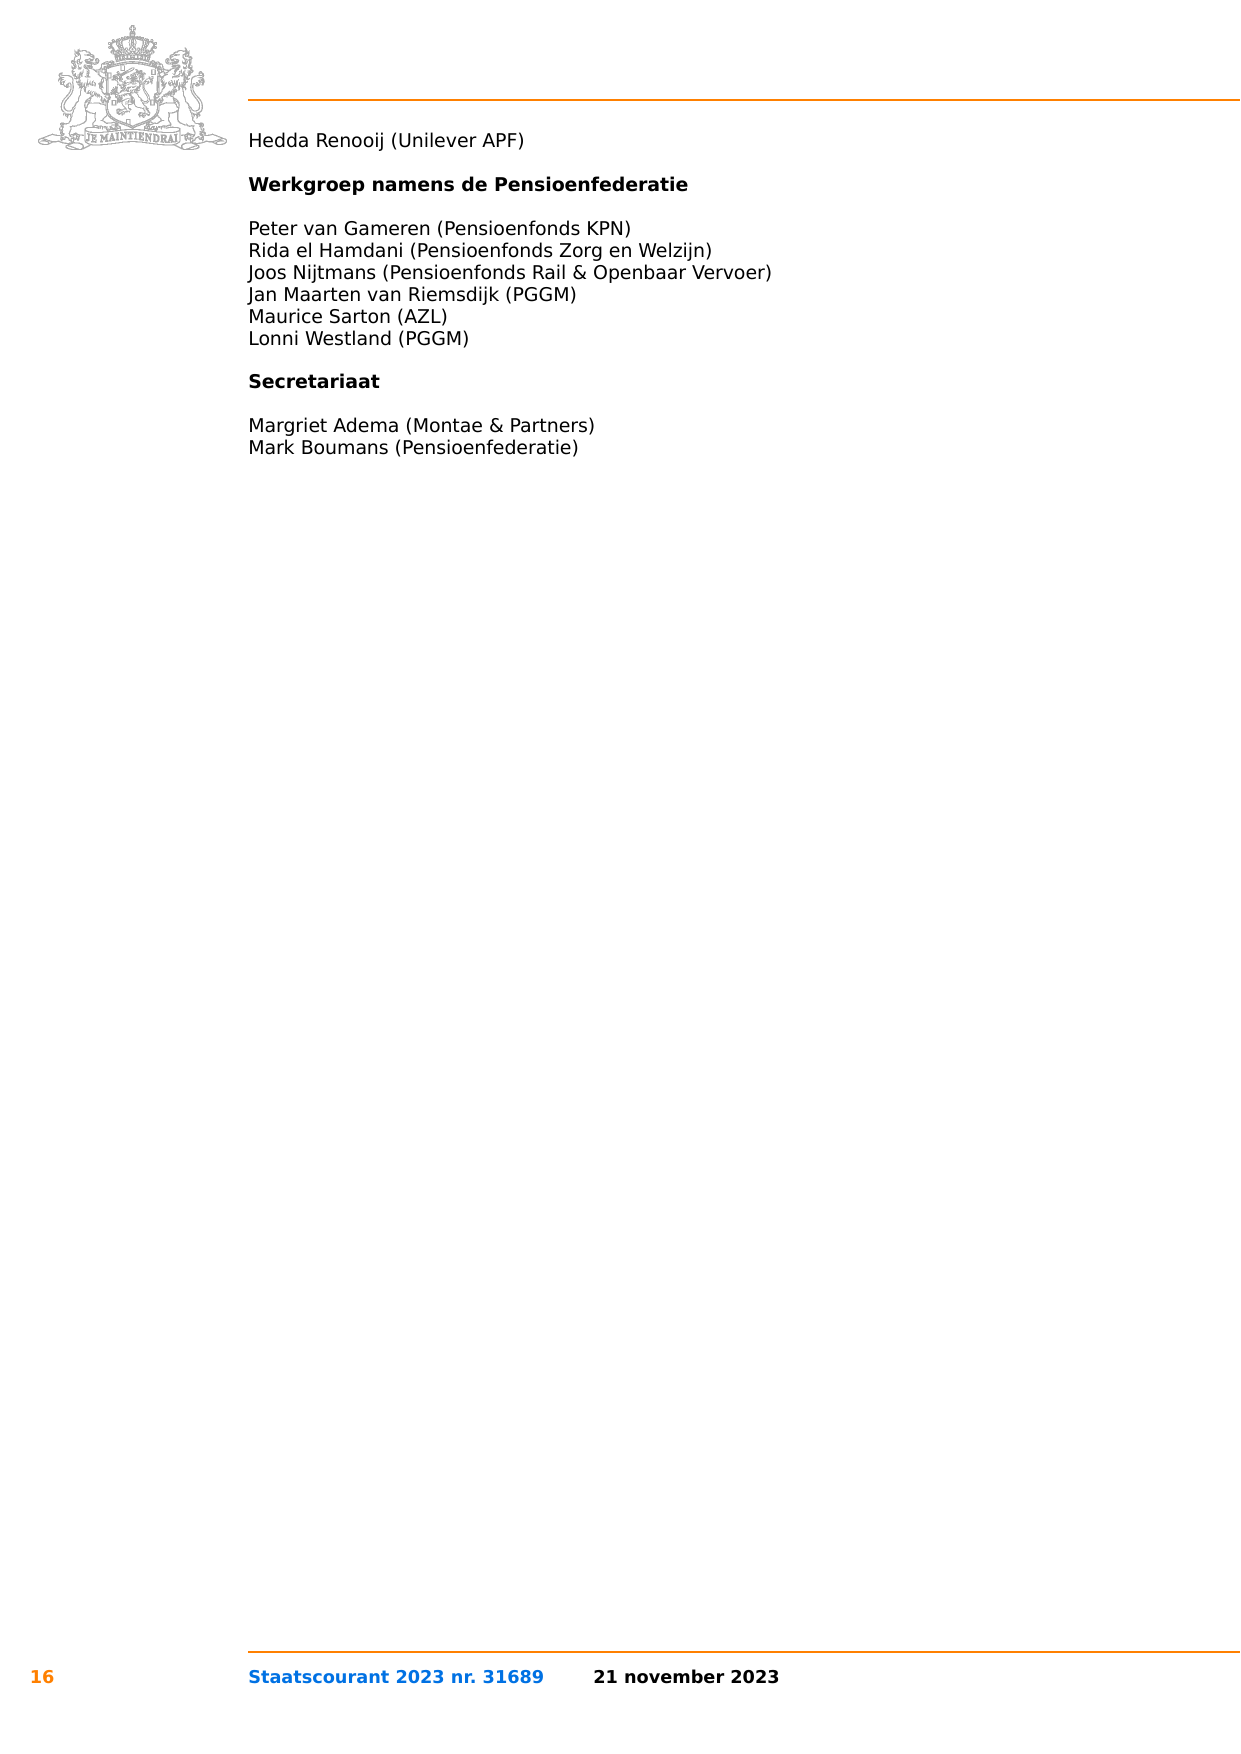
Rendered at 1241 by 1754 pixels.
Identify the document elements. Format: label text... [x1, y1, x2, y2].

text Lonni Westland (PGGM) [248, 327, 1163, 349]
text Peter van Gameren (Pensioenfonds KPN) [248, 218, 1163, 239]
text Rida el Hamdani (Pensioenfonds Zorg en Welzijn) [248, 239, 1163, 262]
text Mark Boumans (Pensioenfederatie) [248, 437, 1163, 459]
text Maurice Sarton (AZL) [248, 306, 1163, 327]
text Hedda Renooij (Unilever APF) [248, 130, 1163, 152]
text Jan Maarten van Riemsdijk (PGGM) [248, 283, 1163, 306]
picture [38, 25, 227, 150]
subtitle Werkgroep namens de Pensioenfederatie [248, 174, 1163, 196]
text Joos Nijtmans (Pensioenfonds Rail & Openbaar Vervoer) [248, 262, 1163, 283]
subtitle Secretariaat [248, 371, 1163, 393]
text Margriet Adema (Montae & Partners) [248, 415, 1163, 437]
